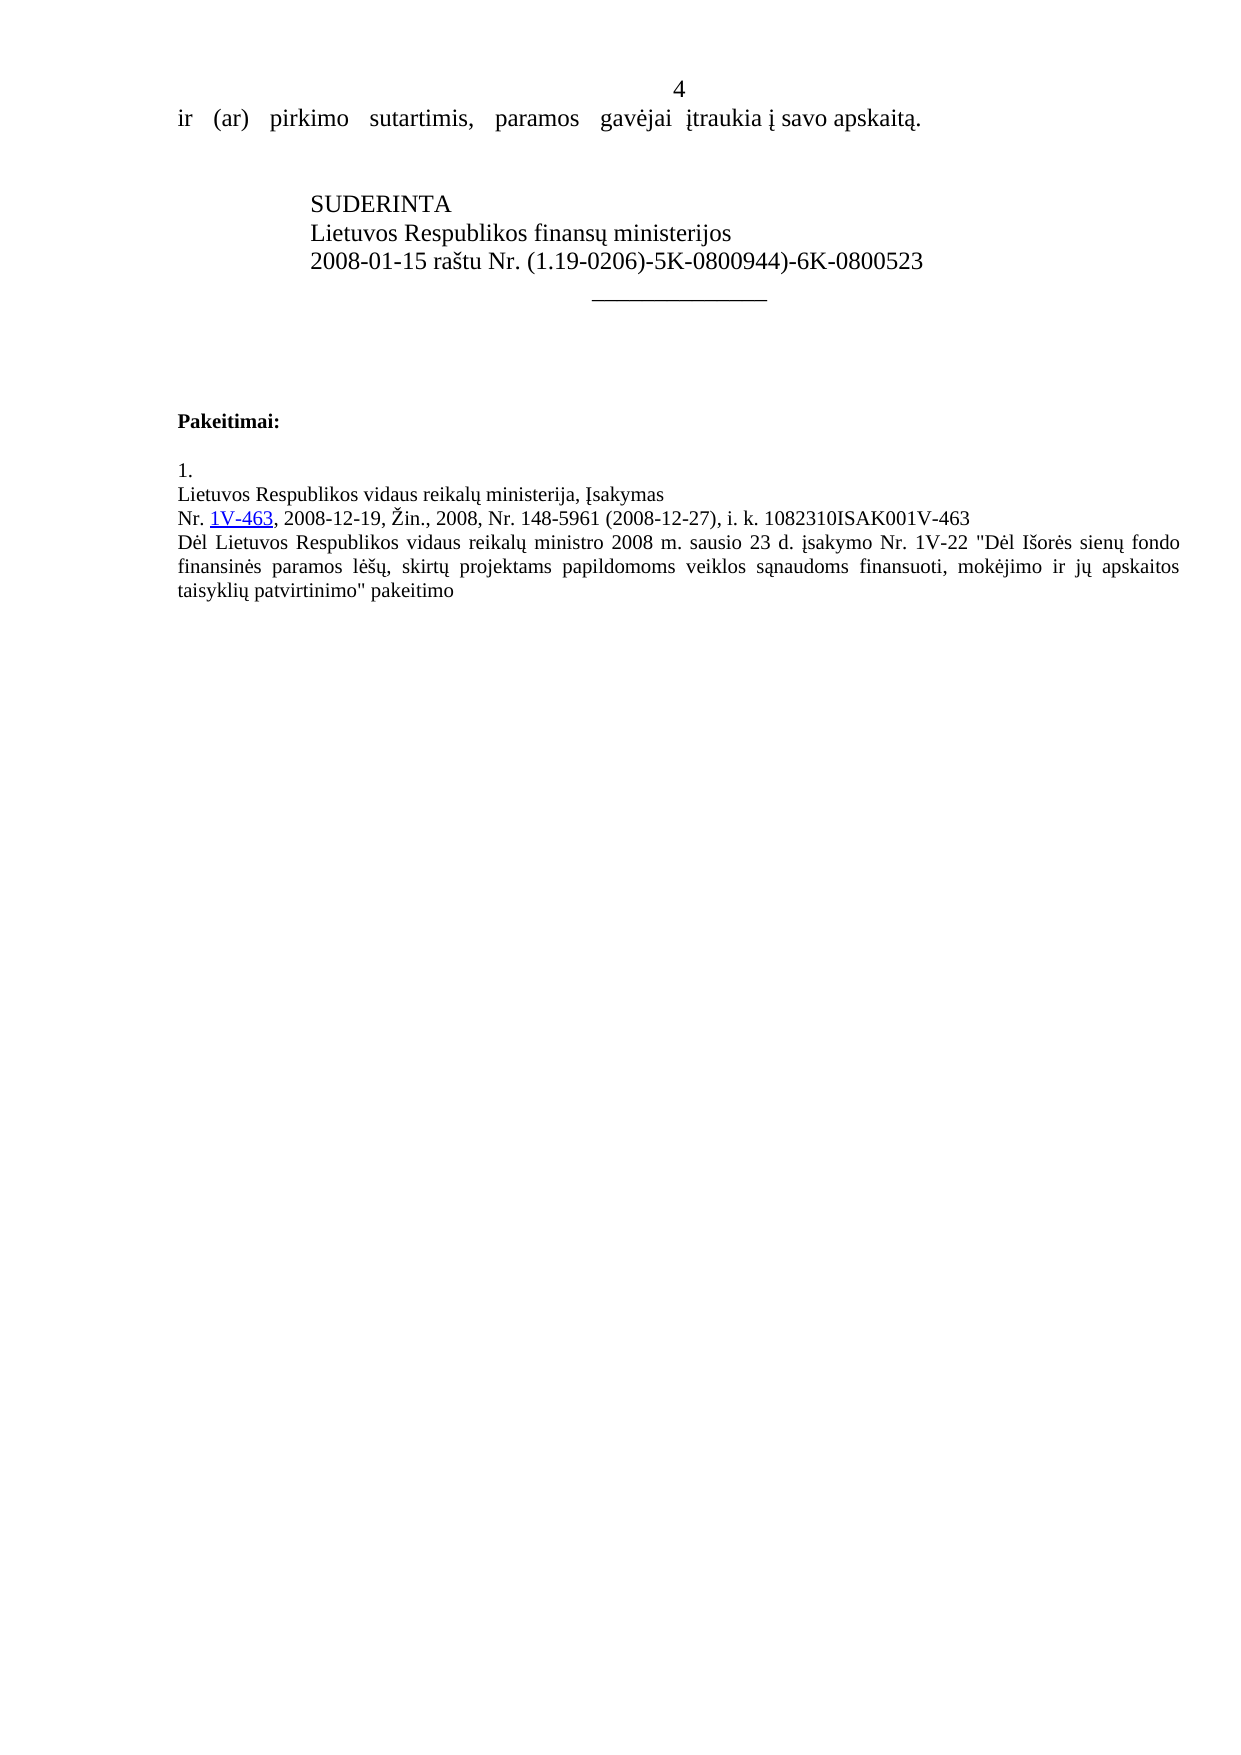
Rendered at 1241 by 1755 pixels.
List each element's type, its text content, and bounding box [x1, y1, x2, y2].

text Dėl Lietuvos Respublikos vidaus reikalų ministro 2008 m. sausio 23 d. įsakymo Nr. 1V-22 "Dėl Išorės sienų fondo finansinės paramos lėšų, skirtų projektams papildomoms veiklos sąnaudoms finansuoti, mokėjimo ir jų apskaitos taisyklių patvirtinimo" pakeitimo [177, 530, 1181, 602]
text Lietuvos Respublikos finansų ministerijos [236, 218, 1181, 246]
text 2008-01-15 raštu Nr. (1.19-0206)-5K-0800944)-6K-0800523 [236, 246, 1181, 275]
text SUDERINTA [236, 189, 1181, 218]
text ______________ [177, 275, 1181, 304]
text Pakeitimai: [177, 409, 1181, 433]
text ir (ar) pirkimo sutartimis, paramos gavėjai įtraukia į savo apskaitą. [177, 103, 1181, 131]
text Lietuvos Respublikos vidaus reikalų ministerija, Įsakymas [177, 482, 1181, 506]
text 1. [177, 458, 1181, 482]
text Nr. 1V-463, 2008-12-19, Žin., 2008, Nr. 148-5961 (2008-12-27), i. k. 1082310ISAK001V-463 [177, 506, 1181, 530]
